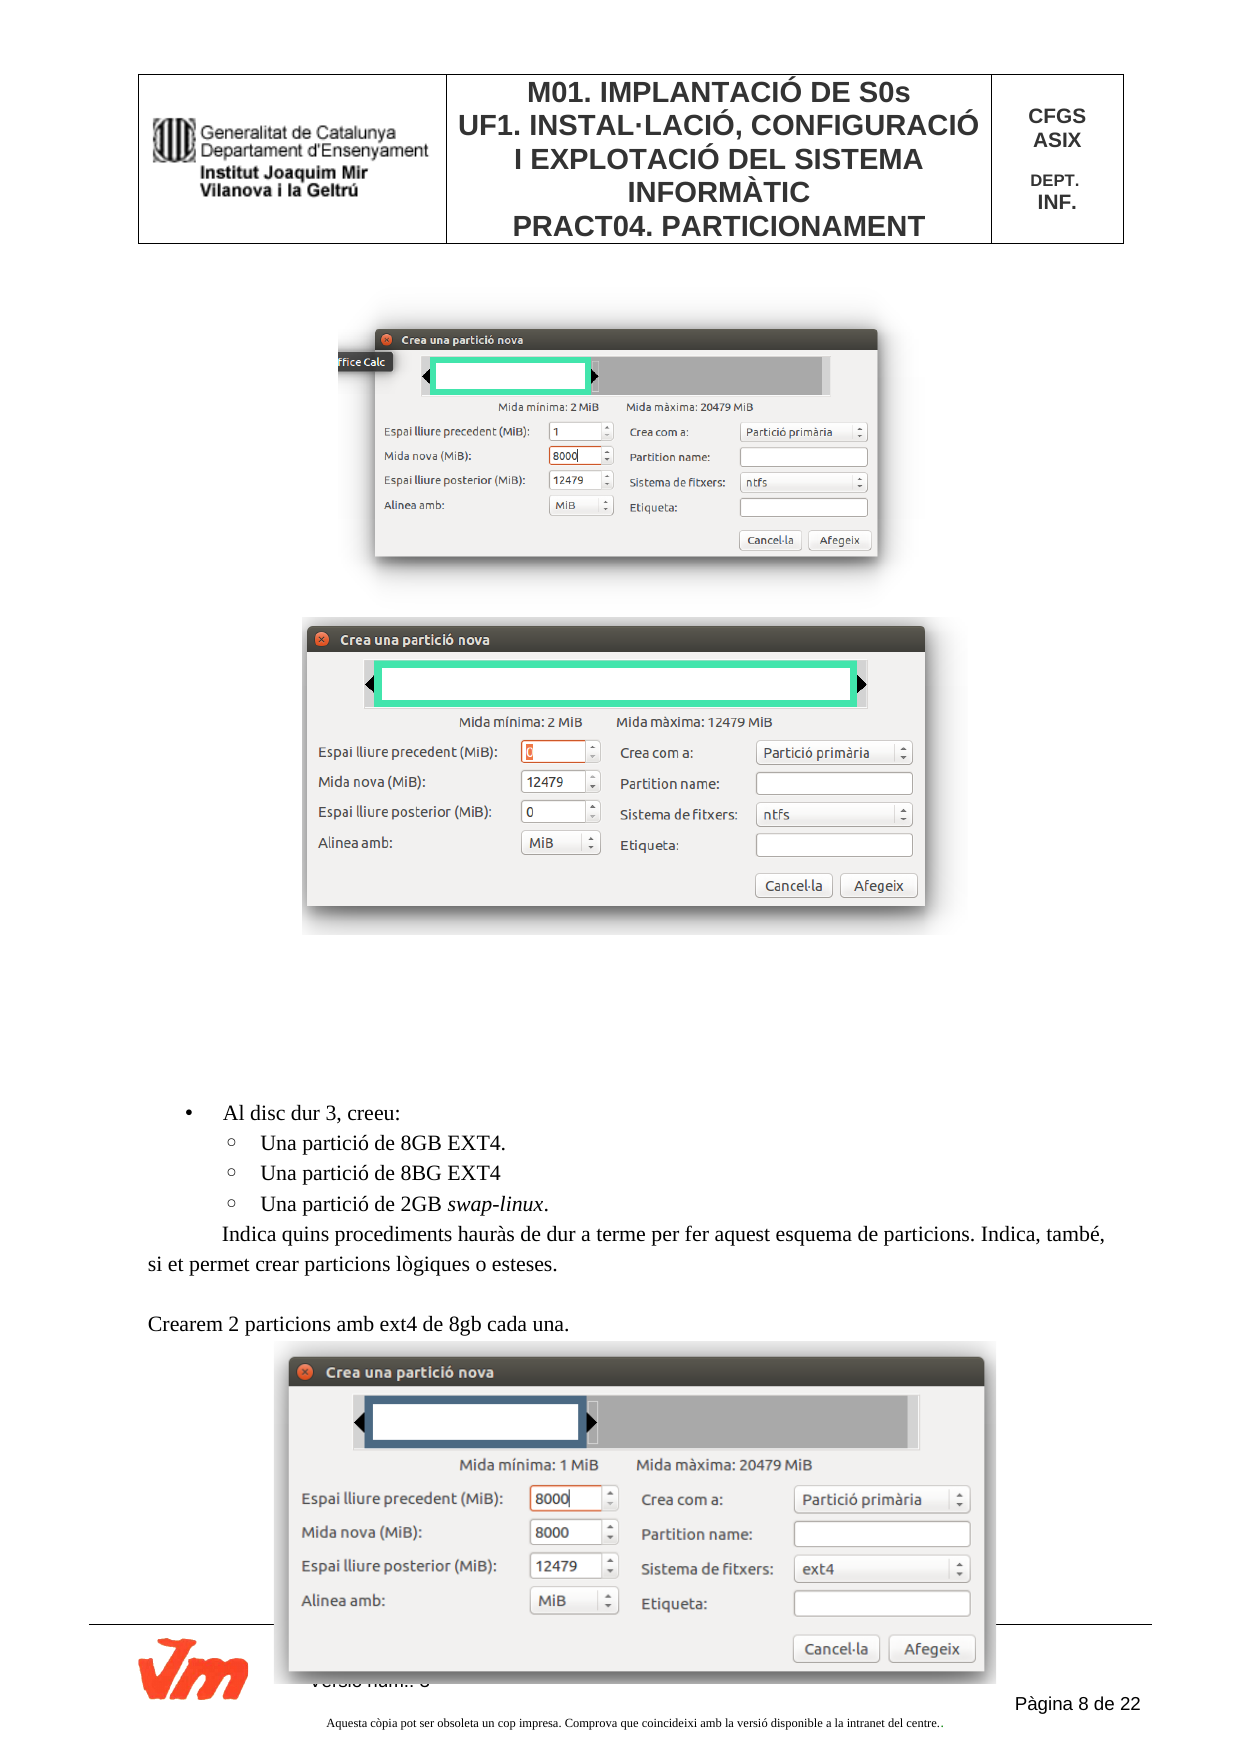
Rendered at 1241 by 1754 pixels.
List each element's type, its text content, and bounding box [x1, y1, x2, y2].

picture [302, 272, 968, 935]
text Indica quins procediments hauràs de dur a terme per fer aquest esquema de particions. Indica, també, si et permet crear particions lògiques o esteses. [148, 1221, 1122, 1276]
list Una partició de 2GB swap-linux. [223, 1191, 1122, 1216]
text Crearem 2 particions amb ext4 de 8gb cada una. [148, 1311, 1122, 1337]
list Una partició de 8BG EXT4 [223, 1160, 1122, 1186]
list Una partició de 8GB EXT4. [223, 1130, 1122, 1155]
picture [146, 111, 440, 207]
picture [273, 1341, 997, 1684]
picture [138, 1638, 249, 1700]
list Al disc dur 3, creeu: [185, 1100, 1122, 1125]
